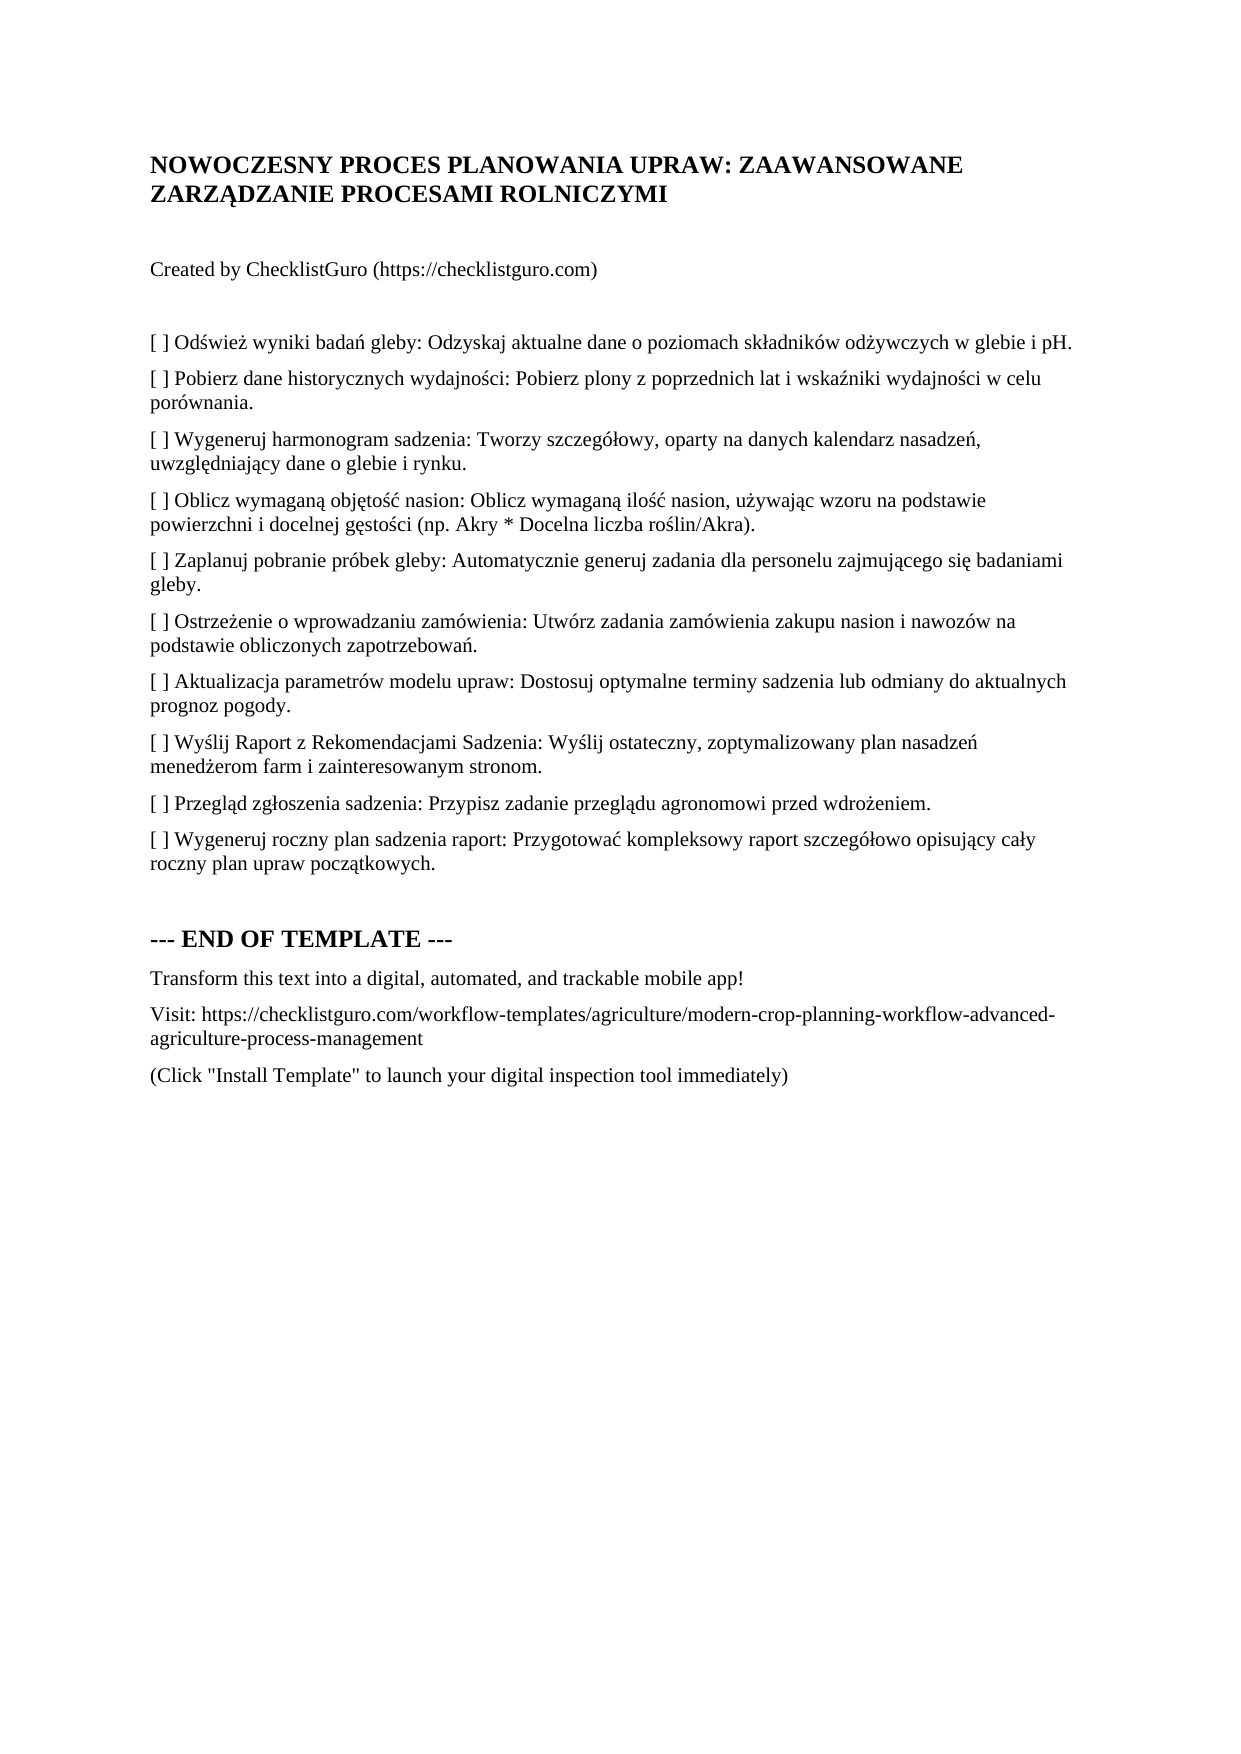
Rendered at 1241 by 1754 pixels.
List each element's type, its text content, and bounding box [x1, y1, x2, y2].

text Created by ChecklistGuro (https://checklistguro.com) [150, 257, 1090, 281]
text [ ] Pobierz dane historycznych wydajności: Pobierz plony z poprzednich lat i wskaźniki wydajności w celu porównania. [150, 366, 1090, 414]
text [ ] Wyślij Raport z Rekomendacjami Sadzenia: Wyślij ostateczny, zoptymalizowany plan nasadzeń menedżerom farm i zainteresowanym stronom. [150, 730, 1090, 778]
text [ ] Wygeneruj roczny plan sadzenia raport: Przygotować kompleksowy raport szczegółowo opisujący cały roczny plan upraw początkowych. [150, 827, 1090, 875]
text [ ] Wygeneruj harmonogram sadzenia: Tworzy szczegółowy, oparty na danych kalendarz nasadzeń, uwzględniający dane o glebie i rynku. [150, 427, 1090, 475]
text [ ] Aktualizacja parametrów modelu upraw: Dostosuj optymalne terminy sadzenia lub odmiany do aktualnych prognoz pogody. [150, 669, 1090, 717]
text [ ] Zaplanuj pobranie próbek gleby: Automatycznie generuj zadania dla personelu zajmującego się badaniami gleby. [150, 548, 1090, 596]
text [ ] Odśwież wyniki badań gleby: Odzyskaj aktualne dane o poziomach składników odżywczych w glebie i pH. [150, 330, 1090, 354]
text [ ] Ostrzeżenie o wprowadzaniu zamówienia: Utwórz zadania zamówienia zakupu nasion i nawozów na podstawie obliczonych zapotrzebowań. [150, 609, 1090, 657]
text (Click "Install Template" to launch your digital inspection tool immediately) [150, 1063, 1090, 1087]
text --- END OF TEMPLATE --- [150, 924, 1090, 953]
text Transform this text into a digital, automated, and trackable mobile app! [150, 966, 1090, 990]
text [ ] Oblicz wymaganą objętość nasion: Oblicz wymaganą ilość nasion, używając wzoru na podstawie powierzchni i docelnej gęstości (np. Akry * Docelna liczba roślin/Akra). [150, 487, 1090, 536]
text [ ] Przegląd zgłoszenia sadzenia: Przypisz zadanie przeglądu agronomowi przed wdrożeniem. [150, 791, 1090, 815]
text NOWOCZESNY PROCES PLANOWANIA UPRAW: ZAAWANSOWANE ZARZĄDZANIE PROCESAMI ROLNICZYMI [150, 150, 1090, 207]
text Visit: https://checklistguro.com/workflow-templates/agriculture/modern-crop-planning-workflow-advanced-agriculture-process-management [150, 1002, 1090, 1050]
